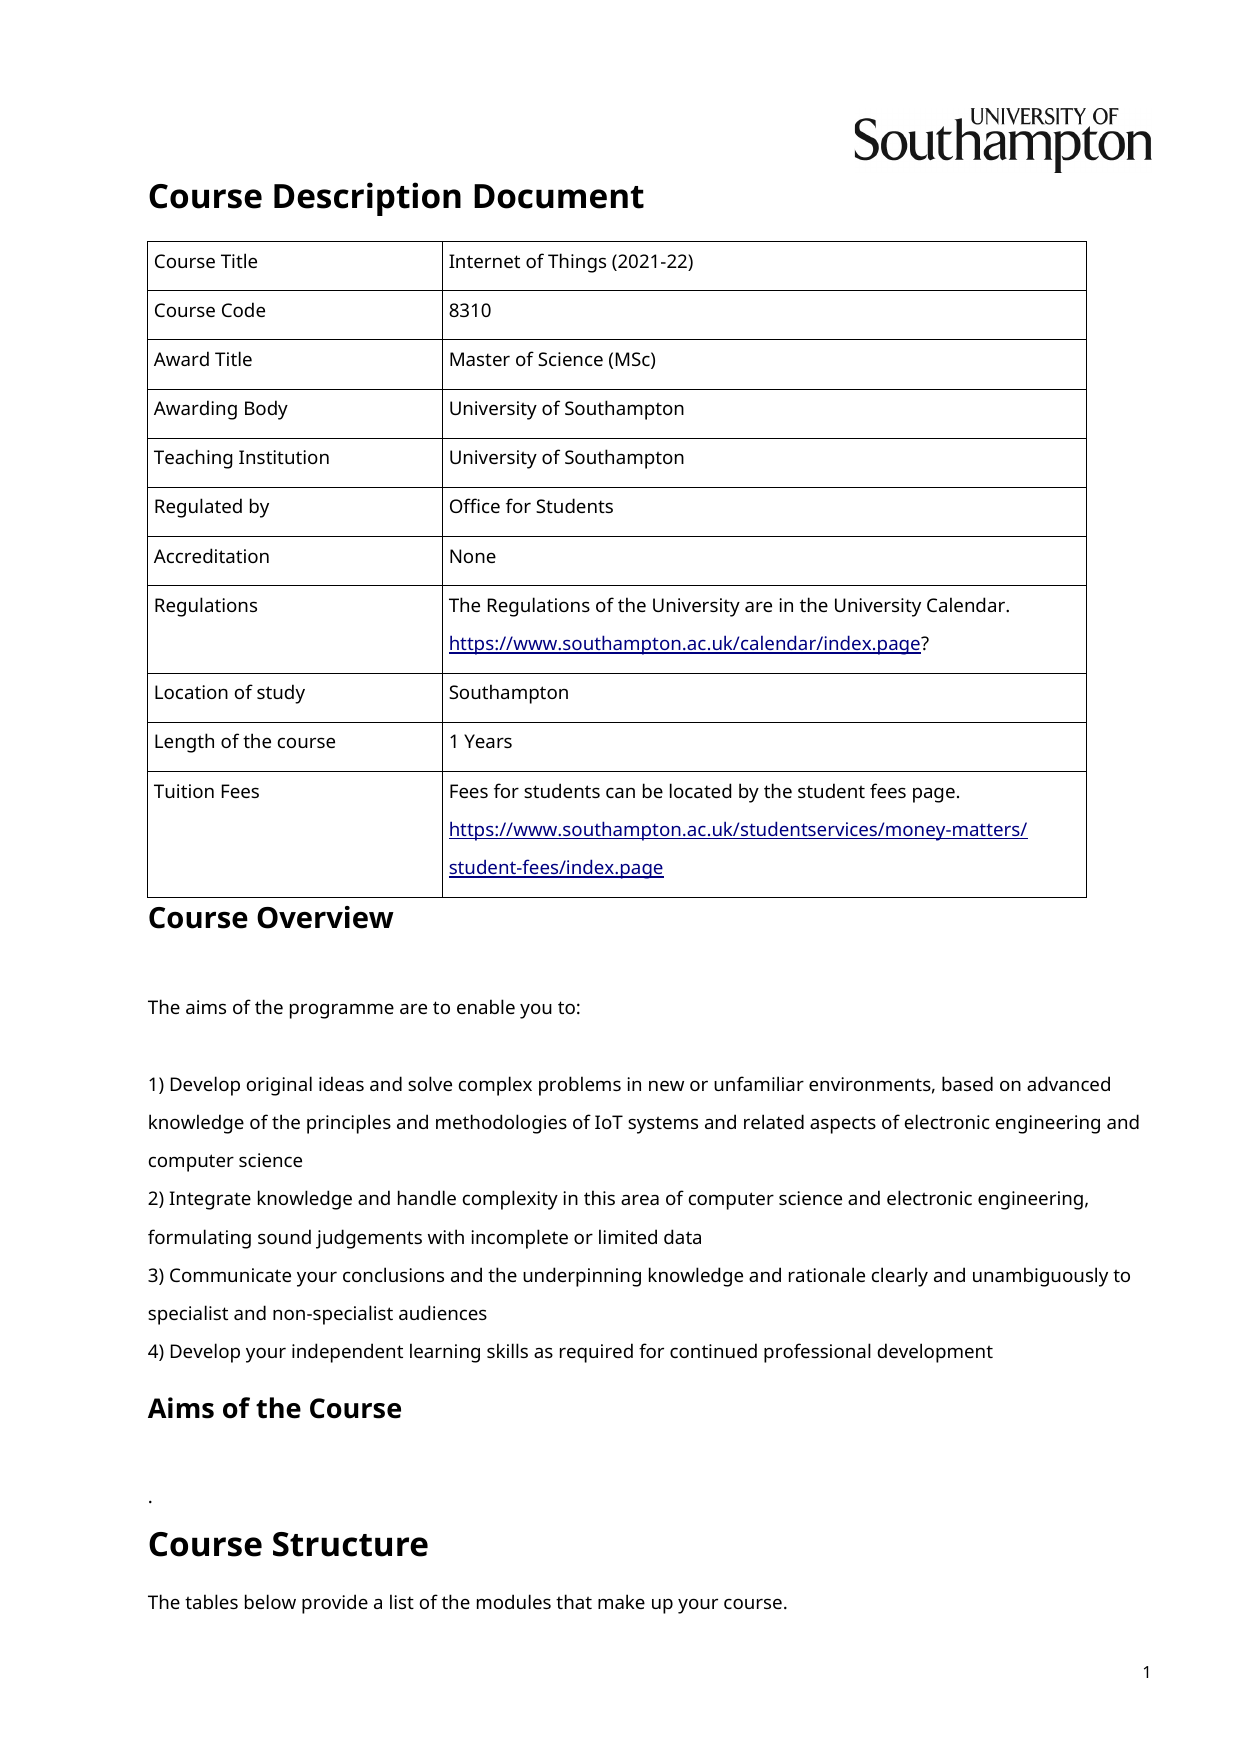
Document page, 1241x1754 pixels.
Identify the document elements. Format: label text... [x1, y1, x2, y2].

subtitle Course Structure [148, 1521, 1152, 1567]
table_cell University of Southampton [443, 390, 1086, 438]
text The aims of the programme are to enable you to: 1) Develop original ideas and solve complex problems in new or unfamiliar environments, based on advanced knowledge of the principles and methodologies of IoT systems and related aspects of electronic engineering and computer science 2) Integrate knowledge and handle complexity in this area of computer science and electronic engineering, formulating sound judgements with incomplete or limited data 3) Communicate your conclusions and the underpinning knowledge and rationale clearly and unambiguously to specialist and non-specialist audiences 4) Develop your independent learning skills as required for continued professional development [148, 994, 1152, 1364]
table_cell Fees for students can be located by the student fees page. https://www.southampton.ac.uk/studentservices/money-matters/student-fees/index.page [443, 772, 1086, 897]
table_cell 8310 [443, 291, 1086, 339]
table_cell Regulated by [148, 488, 442, 536]
table_cell University of Southampton [443, 439, 1086, 487]
table_cell 1 Years [443, 723, 1086, 771]
table_cell Master of Science (MSc) [443, 340, 1086, 388]
table_header Course Title [148, 242, 442, 290]
table_cell Accreditation [148, 537, 442, 585]
table_cell None [443, 537, 1086, 585]
table_cell Location of study [148, 674, 442, 722]
text The tables below provide a list of the modules that make up your course. [148, 1589, 1152, 1615]
subtitle Course Overview [148, 898, 1152, 937]
table_cell The Regulations of the University are in the University Calendar. https://www.southampton.ac.uk/calendar/index.page? [443, 586, 1086, 673]
table_cell Awarding Body [148, 390, 442, 438]
table_cell Award Title [148, 340, 442, 388]
table_cell Course Code [148, 291, 442, 339]
text . [148, 1483, 1152, 1508]
table_cell Tuition Fees [148, 772, 442, 897]
table_cell Southampton [443, 674, 1086, 722]
subtitle Aims of the Course [148, 1389, 1152, 1426]
table_header Internet of Things (2021-22) [443, 242, 1086, 290]
table_cell Teaching Institution [148, 439, 442, 487]
table_cell Length of the course [148, 723, 442, 771]
table_cell Regulations [148, 586, 442, 673]
table_cell Office for Students [443, 488, 1086, 536]
subtitle Course Description Document [148, 173, 1152, 218]
